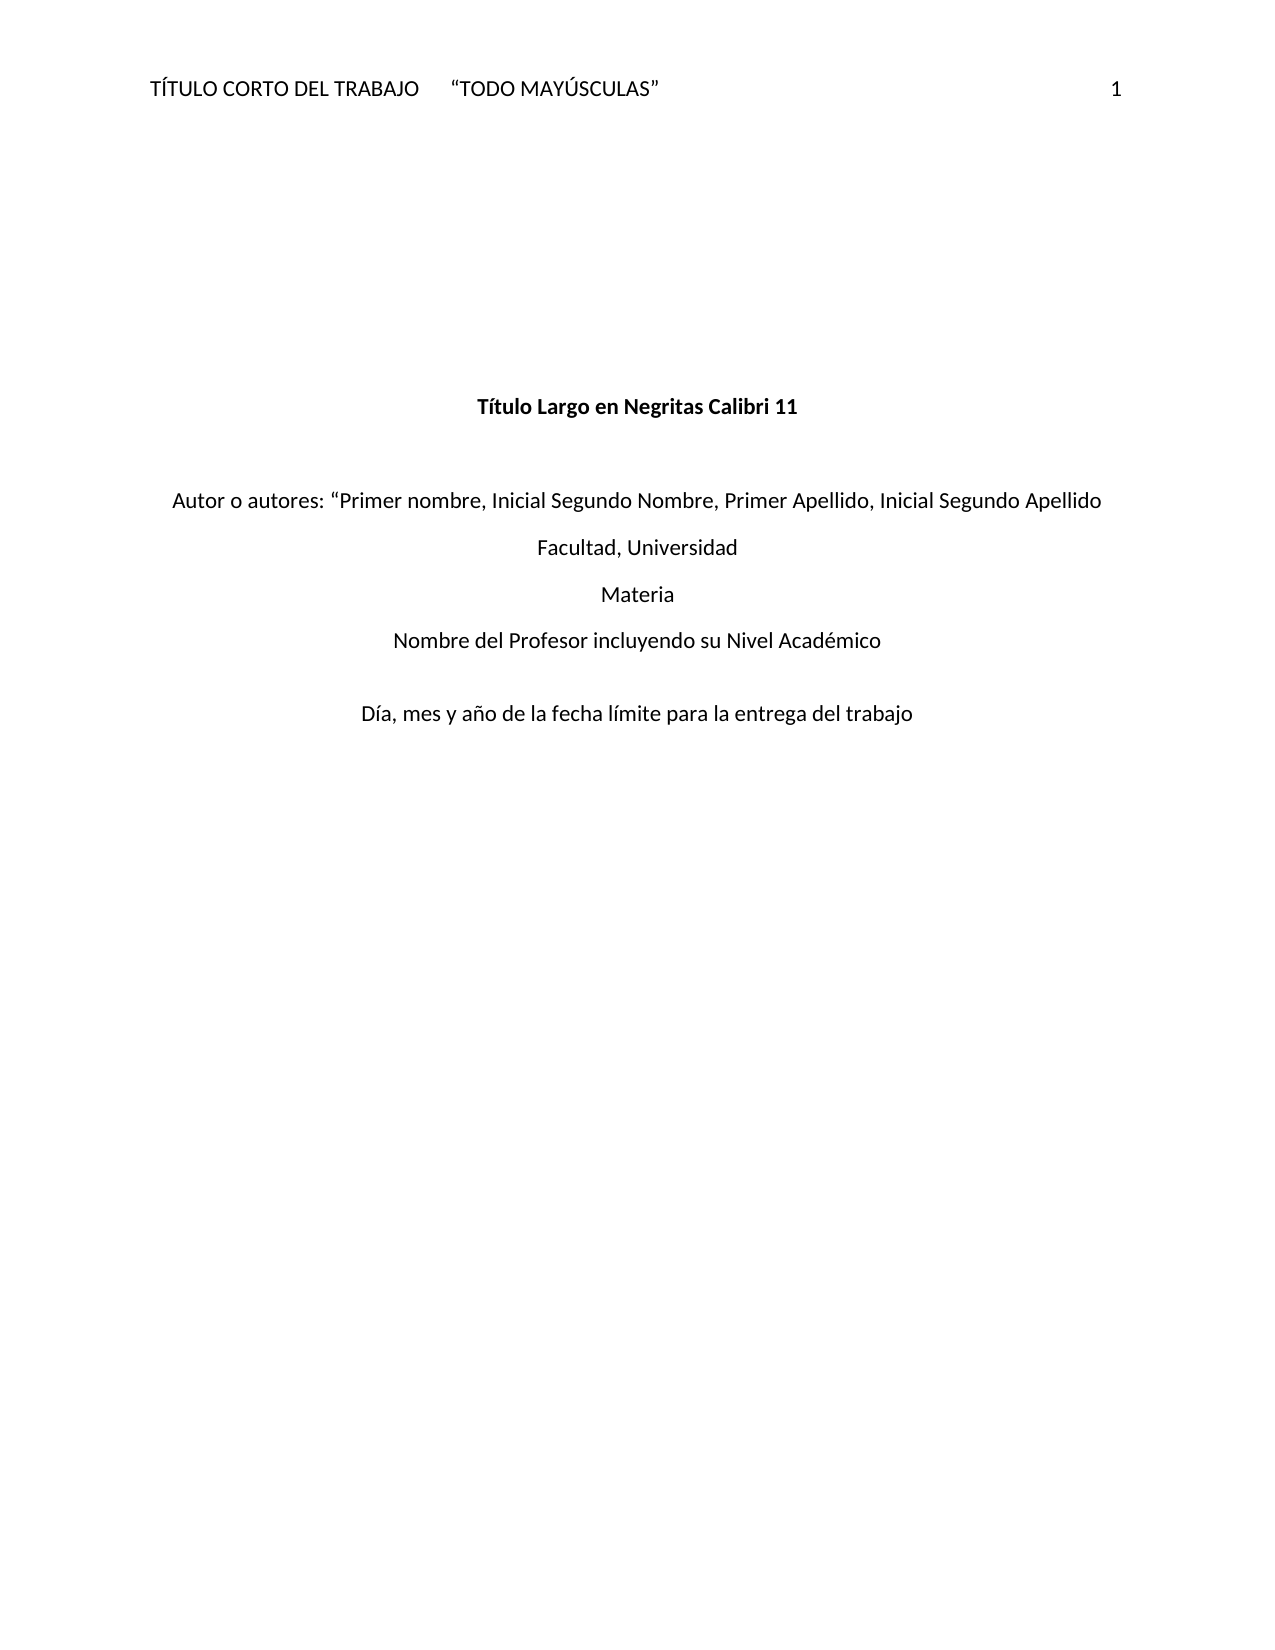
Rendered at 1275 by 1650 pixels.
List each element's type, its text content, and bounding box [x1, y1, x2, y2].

text Facultad, Universidad [150, 533, 1125, 561]
text Materia [150, 580, 1125, 608]
text Nombre del Profesor incluyendo su Nivel Académico [150, 627, 1125, 655]
text Día, mes y año de la fecha límite para la entrega del trabajo [150, 699, 1125, 727]
text Título Largo en Negritas Calibri 11 [150, 392, 1125, 420]
text Autor o autores: “Primer nombre, Inicial Segundo Nombre, Primer Apellido, Inicial Segundo Apellido [150, 486, 1125, 514]
